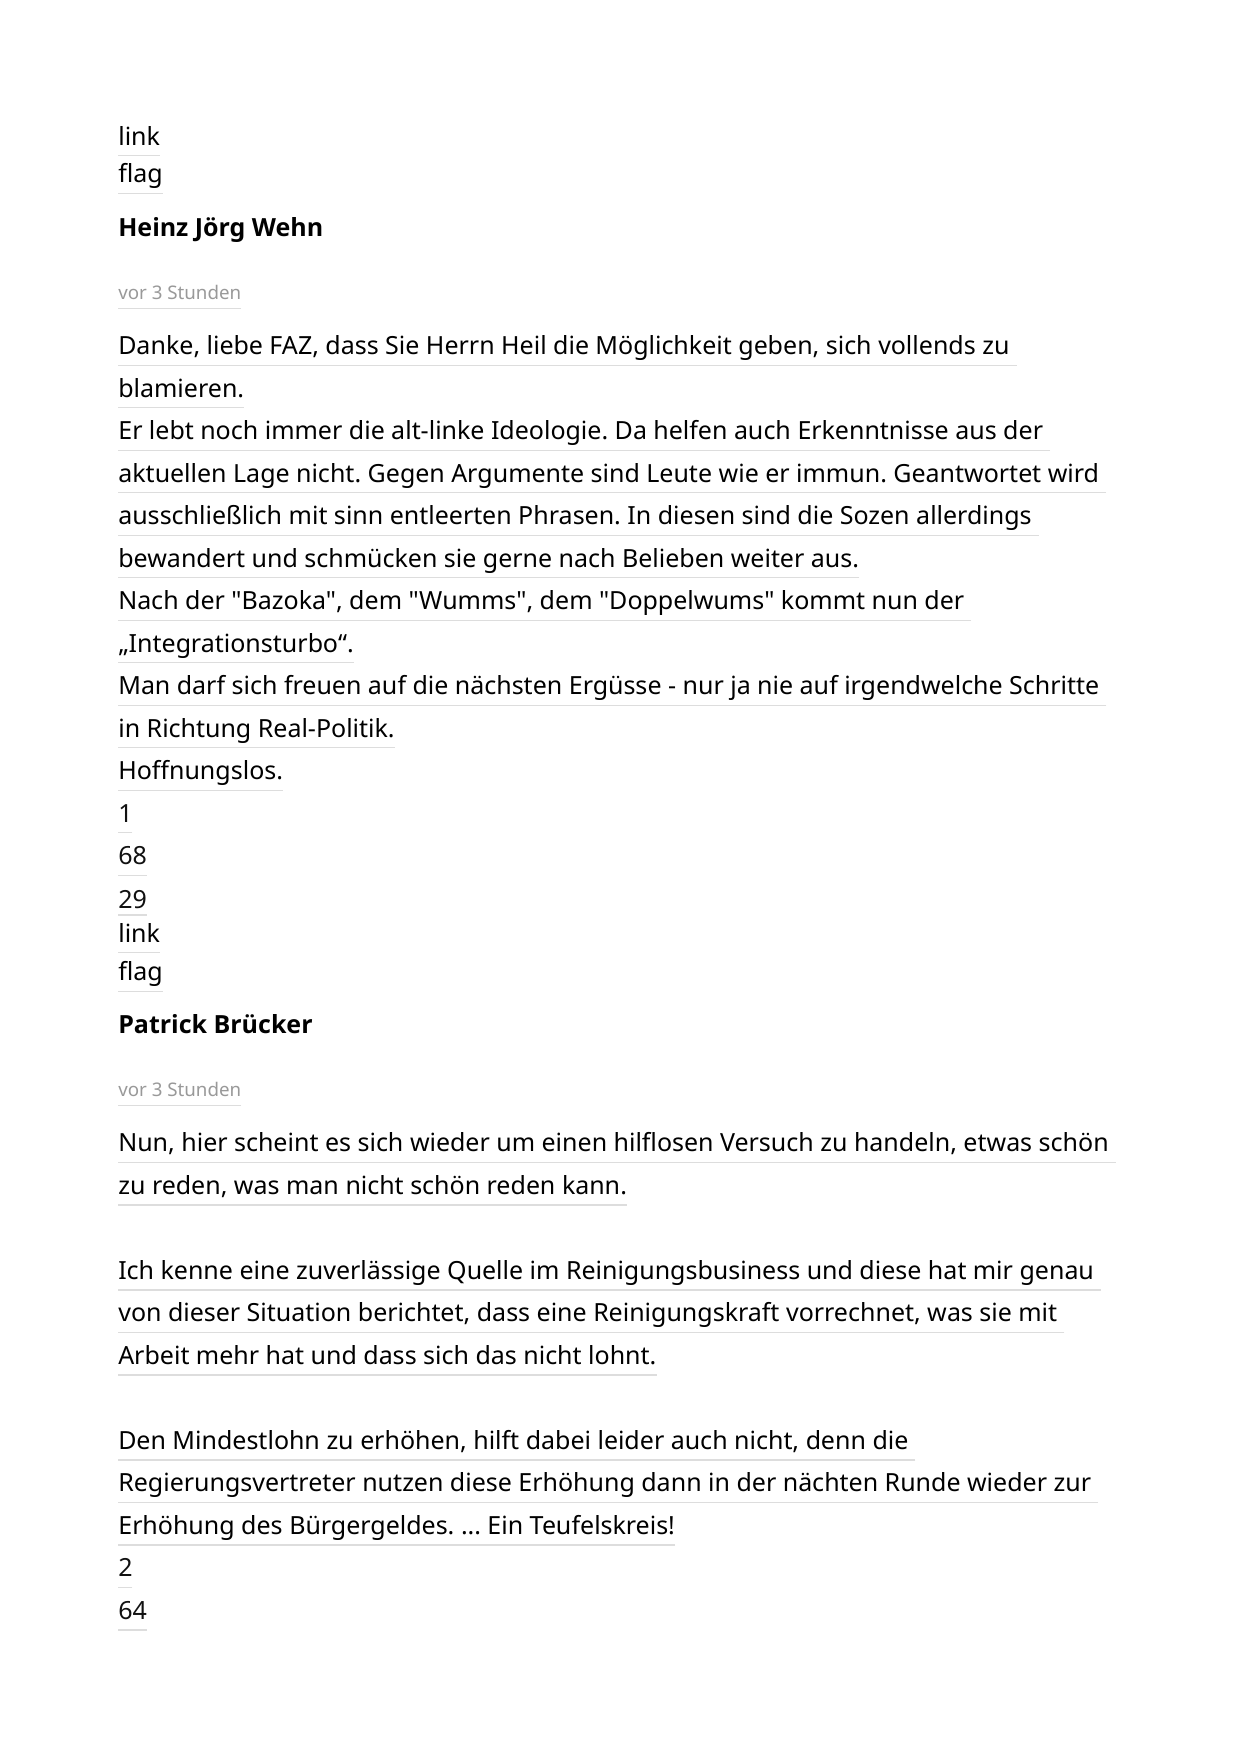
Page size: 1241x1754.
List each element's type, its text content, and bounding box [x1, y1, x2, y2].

text 1 [118, 795, 1122, 833]
text link [118, 916, 1122, 953]
text Patrick Brücker [118, 1007, 1122, 1041]
text vor 3 Stunden [118, 279, 1117, 309]
text Danke, liebe FAZ, dass Sie Herrn Heil die Möglichkeit geben, sich vollends zu blamieren. Er lebt noch immer die alt-linke Ideologie. Da helfen auch Erkenntnisse aus der aktuellen Lage nicht. Gegen Argumente sind Leute wie er immun. Geantwortet wird ausschließlich mit sinn entleerten Phrasen. In diesen sind die Sozen allerdings bewandert und schmücken sie gerne nach Belieben weiter aus. Nach der "Bazoka", dem "Wumms", dem "Doppelwums" kommt nun der „Integrationsturbo“. Man darf sich freuen auf die nächsten Ergüsse - nur ja nie auf irgendwelche Schritte in Richtung Real-Politik. Hoffnungslos. [118, 328, 1122, 791]
text flag [118, 156, 1122, 194]
text Nun, hier scheint es sich wieder um einen hilflosen Versuch zu handeln, etwas schön zu reden, was man nicht schön reden kann. Ich kenne eine zuverlässige Quelle im Reinigungsbusiness und diese hat mir genau von dieser Situation berichtet, dass eine Reinigungskraft vorrechnet, was sie mit Arbeit mehr hat und dass sich das nicht lohnt. Den Mindestlohn zu erhöhen, hilft dabei leider auch nicht, denn die Regierungsvertreter nutzen diese Erhöhung dann in der nächten Runde wieder zur Erhöhung des Bürgergeldes. ... Ein Teufelskreis! [118, 1125, 1122, 1546]
text flag [118, 953, 1122, 992]
text 64 [118, 1593, 1122, 1631]
text 29 [118, 880, 1122, 916]
text 2 [118, 1550, 1122, 1588]
text link [118, 118, 1122, 156]
text vor 3 Stunden [118, 1077, 1117, 1106]
text 68 [118, 838, 1122, 876]
text Heinz Jörg Wehn [118, 210, 1122, 244]
